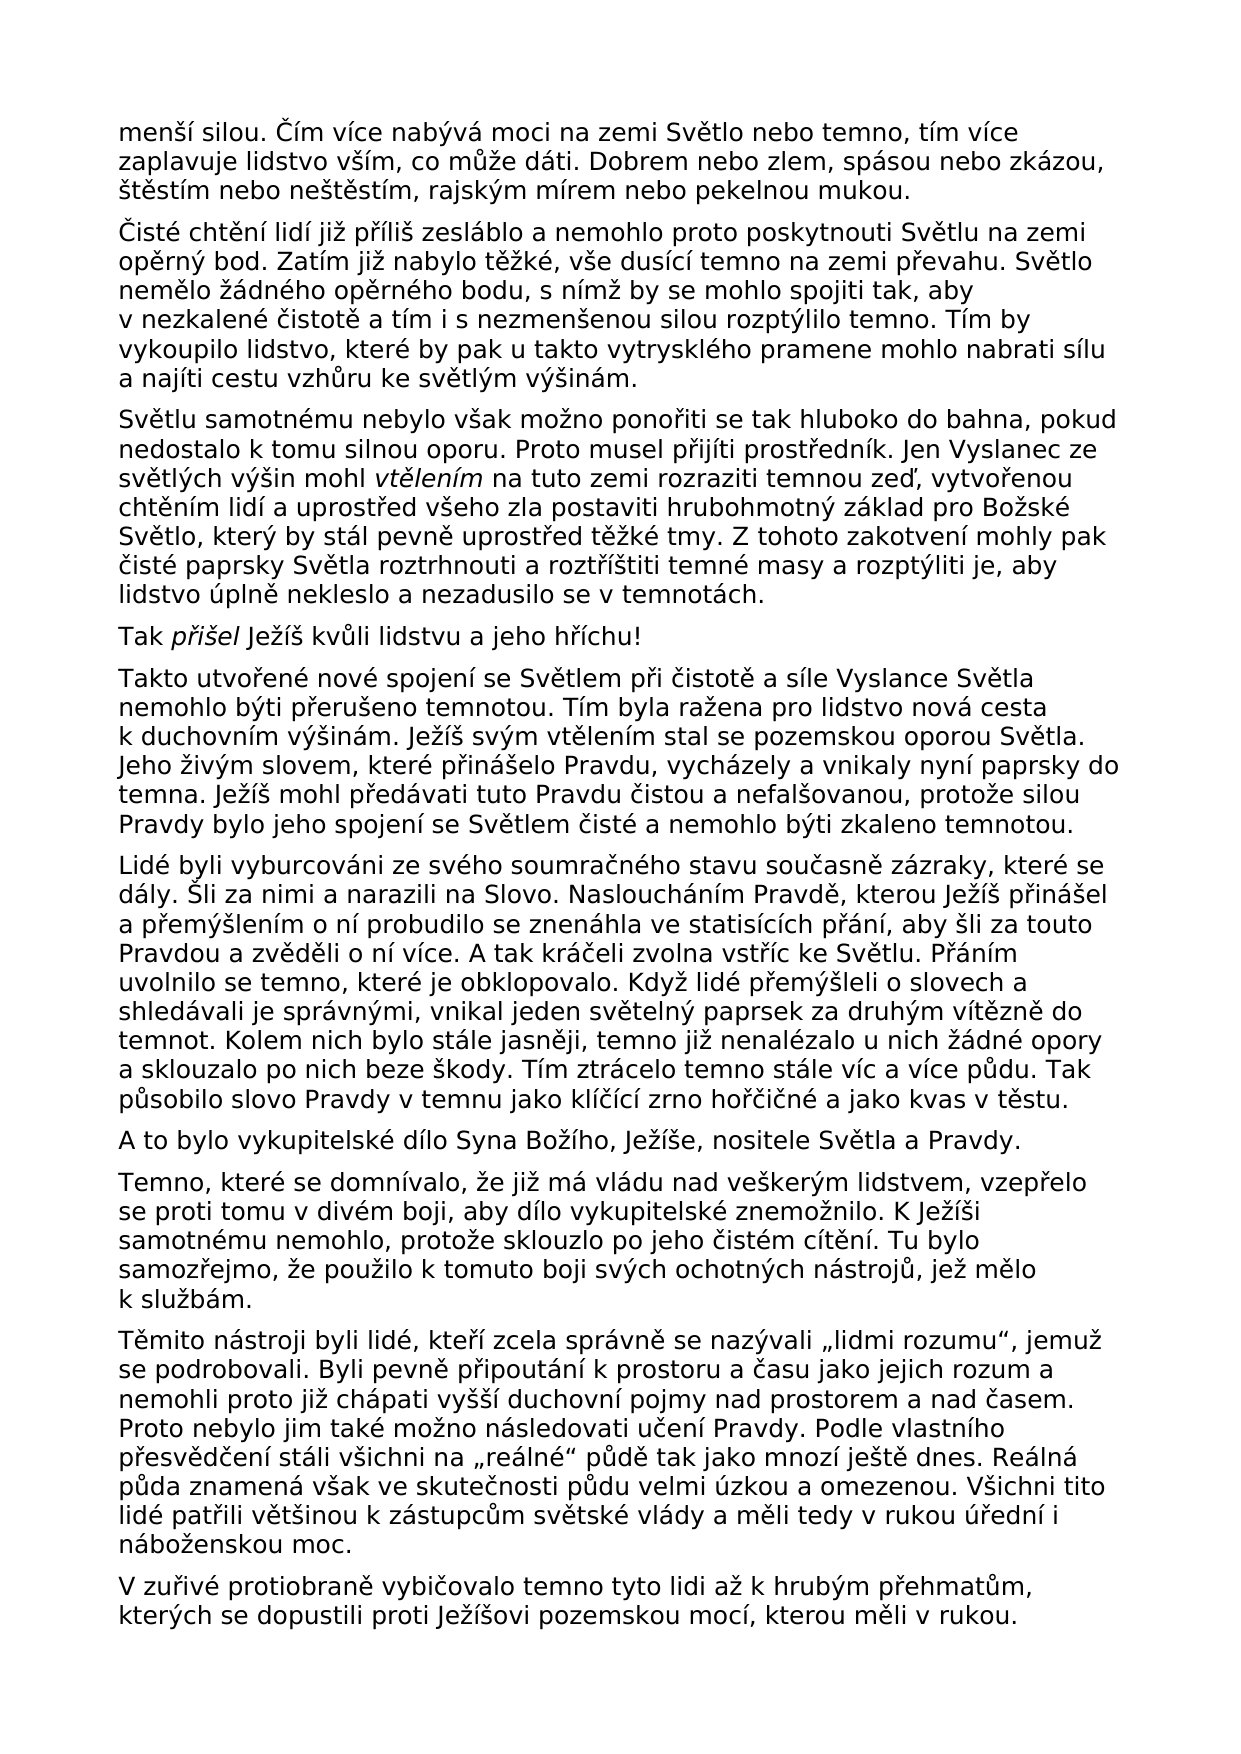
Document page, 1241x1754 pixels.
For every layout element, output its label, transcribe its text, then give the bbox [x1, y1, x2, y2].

text Světlu samotnému nebylo však možno ponořiti se tak hluboko do bahna, pokud nedostalo k tomu silnou oporu. Proto musel přijíti prostředník. Jen Vyslanec ze světlých výšin mohl vtělením na tuto zemi rozraziti temnou zeď, vytvořenou chtěním lidí a uprostřed všeho zla postaviti hrubohmotný základ pro Božské Světlo, který by stál pevně uprostřed těžké tmy. Z tohoto zakotvení mohly pak čisté paprsky Světla roztrhnouti a roztříštiti temné masy a rozptýliti je, aby lidstvo úplně nekleslo a nezadusilo se v temnotách. [118, 406, 1122, 610]
text menší silou. Čím více nabývá moci na zemi Světlo nebo temno, tím více zaplavuje lidstvo vším, co může dáti. Dobrem nebo zlem, spásou nebo zkázou, štěstím nebo neštěstím, rajským mírem nebo pekelnou mukou. [118, 118, 1122, 206]
text Takto utvořené nové spojení se Světlem při čistotě a síle Vyslance Světla nemohlo býti přerušeno temnotou. Tím byla ražena pro lidstvo nová cesta k duchovním výšinám. Ježíš svým vtělením stal se pozemskou oporou Světla. Jeho živým slovem, které přinášelo Pravdu, vycházely a vnikaly nyní paprsky do temna. Ježíš mohl předávati tuto Pravdu čistou a nefalšovanou, protože silou Pravdy bylo jeho spojení se Světlem čisté a nemohlo býti zkaleno temnotou. [118, 664, 1122, 839]
text Těmito nástroji byli lidé, kteří zcela správně se nazývali „lidmi rozumu“, jemuž se podrobovali. Byli pevně připoutání k prostoru a času jako jejich rozum a nemohli proto již chápati vyšší duchovní pojmy nad prostorem a nad časem. Proto nebylo jim také možno následovati učení Pravdy. Podle vlastního přesvědčení stáli všichni na „reálné“ půdě tak jako mnozí ještě dnes. Reálná půda znamená však ve skutečnosti půdu velmi úzkou a omezenou. Všichni tito lidé patřili většinou k zástupcům světské vlády a měli tedy v rukou úřední i náboženskou moc. [118, 1326, 1122, 1560]
text Temno, které se domnívalo, že již má vládu nad veškerým lidstvem, vzepřelo se proti tomu v divém boji, aby dílo vykupitelské znemožnilo. K Ježíši samotnému nemohlo, protože sklouzlo po jeho čistém cítění. Tu bylo samozřejmo, že použilo k tomuto boji svých ochotných nástrojů, jež mělo k službám. [118, 1168, 1122, 1314]
text Lidé byli vyburcováni ze svého soumračného stavu současně zázraky, které se dály. Šli za nimi a narazili na Slovo. Nasloucháním Pravdě, kterou Ježíš přinášel a přemýšlením o ní probudilo se znenáhla ve statisících přání, aby šli za touto Pravdou a zvěděli o ní více. A tak kráčeli zvolna vstříc ke Světlu. Přáním uvolnilo se temno, které je obklopovalo. Když lidé přemýšleli o slovech a shledávali je správnými, vnikal jeden světelný paprsek za druhým vítězně do temnot. Kolem nich bylo stále jasněji, temno již nenalézalo u nich žádné opory a sklouzalo po nich beze škody. Tím ztrácelo temno stále víc a více půdu. Tak působilo slovo Pravdy v temnu jako klíčící zrno hořčičné a jako kvas v těstu. [118, 851, 1122, 1114]
text A to bylo vykupitelské dílo Syna Božího, Ježíše, nositele Světla a Pravdy. [118, 1126, 1122, 1156]
text Čisté chtění lidí již příliš zesláblo a nemohlo proto poskytnouti Světlu na zemi opěrný bod. Zatím již nabylo těžké, vše dusící temno na zemi převahu. Světlo nemělo žádného opěrného bodu, s nímž by se mohlo spojiti tak, aby v nezkalené čistotě a tím i s nezmenšenou silou rozptýlilo temno. Tím by vykoupilo lidstvo, které by pak u takto vytrysklého pramene mohlo nabrati sílu a najíti cestu vzhůru ke světlým výšinám. [118, 218, 1122, 393]
text V zuřivé protiobraně vybičovalo temno tyto lidi až k hrubým přehmatům, kterých se dopustili proti Ježíšovi pozemskou mocí, kterou měli v rukou. [118, 1572, 1122, 1631]
text Tak přišel Ježíš kvůli lidstvu a jeho hříchu! [118, 622, 1122, 651]
